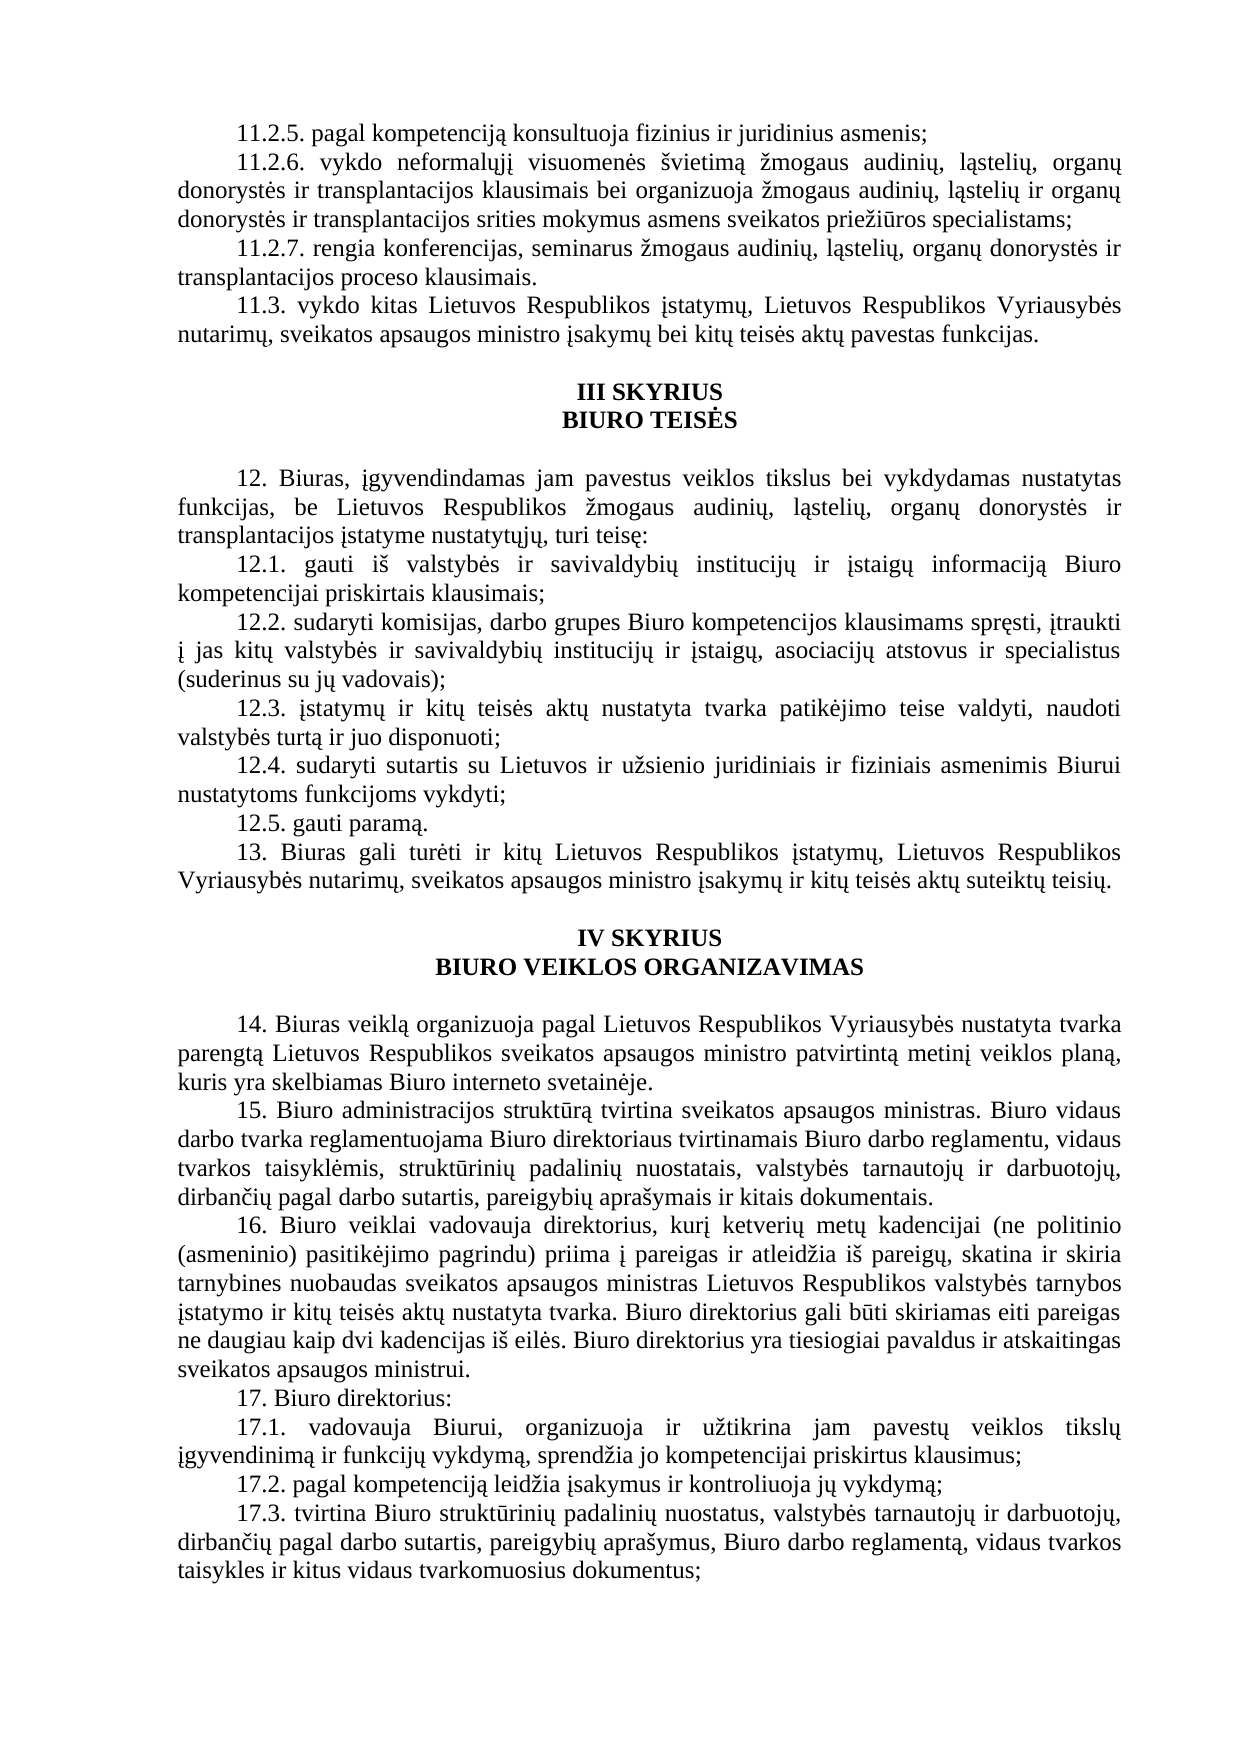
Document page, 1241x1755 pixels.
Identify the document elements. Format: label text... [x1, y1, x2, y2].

text 11.2.6. vykdo neformalųjį visuomenės švietimą žmogaus audinių, ląstelių, organų donorystės ir transplantacijos klausimais bei organizuoja žmogaus audinių, ląstelių ir organų donorystės ir transplantacijos srities mokymus asmens sveikatos priežiūros specialistams; [177, 147, 1122, 233]
text 12.5. gauti paramą. [177, 808, 1122, 837]
text 17.3. tvirtina Biuro struktūrinių padalinių nuostatus, valstybės tarnautojų ir darbuotojų, dirbančių pagal darbo sutartis, pareigybių aprašymus, Biuro darbo reglamentą, vidaus tvarkos taisykles ir kitus vidaus tvarkomuosius dokumentus; [177, 1498, 1122, 1584]
text 11.2.5. pagal kompetenciją konsultuoja fizinius ir juridinius asmenis; [177, 118, 1122, 147]
text 12.1. gauti iš valstybės ir savivaldybių institucijų ir įstaigų informaciją Biuro kompetencijai priskirtais klausimais; [177, 549, 1122, 607]
text 15. Biuro administracijos struktūrą tvirtina sveikatos apsaugos ministras. Biuro vidaus darbo tvarka reglamentuojama Biuro direktoriaus tvirtinamais Biuro darbo reglamentu, vidaus tvarkos taisyklėmis, struktūrinių padalinių nuostatais, valstybės tarnautojų ir darbuotojų, dirbančių pagal darbo sutartis, pareigybių aprašymais ir kitais dokumentais. [177, 1096, 1122, 1211]
text 14. Biuras veiklą organizuoja pagal Lietuvos Respublikos Vyriausybės nustatyta tvarka parengtą Lietuvos Respublikos sveikatos apsaugos ministro patvirtintą metinį veiklos planą, kuris yra skelbiamas Biuro interneto svetainėje. [177, 1009, 1122, 1096]
text 17.1. vadovauja Biurui, organizuoja ir užtikrina jam pavestų veiklos tikslų įgyvendinimą ir funkcijų vykdymą, sprendžia jo kompetencijai priskirtus klausimus; [177, 1412, 1122, 1469]
text 12.4. sudaryti sutartis su Lietuvos ir užsienio juridiniais ir fiziniais asmenimis Biurui nustatytoms funkcijoms vykdyti; [177, 751, 1122, 808]
text 17.2. pagal kompetenciją leidžia įsakymus ir kontroliuoja jų vykdymą; [177, 1469, 1122, 1498]
text 11.3. vykdo kitas Lietuvos Respublikos įstatymų, Lietuvos Respublikos Vyriausybės nutarimų, sveikatos apsaugos ministro įsakymų bei kitų teisės aktų pavestas funkcijas. [177, 291, 1122, 348]
text 12.2. sudaryti komisijas, darbo grupes Biuro kompetencijos klausimams spręsti, įtraukti į jas kitų valstybės ir savivaldybių institucijų ir įstaigų, asociacijų atstovus ir specialistus (suderinus su jų vadovais); [177, 607, 1122, 693]
text IV SKYRIUS [177, 923, 1122, 952]
text 12. Biuras, įgyvendindamas jam pavestus veiklos tikslus bei vykdydamas nustatytas funkcijas, be Lietuvos Respublikos žmogaus audinių, ląstelių, organų donorystės ir transplantacijos įstatyme nustatytųjų, turi teisę: [177, 463, 1122, 549]
text 13. Biuras gali turėti ir kitų Lietuvos Respublikos įstatymų, Lietuvos Respublikos Vyriausybės nutarimų, sveikatos apsaugos ministro įsakymų ir kitų teisės aktų suteiktų teisių. [177, 837, 1122, 894]
text BIURO VEIKLOS ORGANIZAVIMAS [177, 952, 1122, 981]
text 17. Biuro direktorius: [177, 1383, 1122, 1412]
text 11.2.7. rengia konferencijas, seminarus žmogaus audinių, ląstelių, organų donorystės ir transplantacijos proceso klausimais. [177, 233, 1122, 291]
text III SKYRIUS [177, 377, 1122, 406]
text 12.3. įstatymų ir kitų teisės aktų nustatyta tvarka patikėjimo teise valdyti, naudoti valstybės turtą ir juo disponuoti; [177, 693, 1122, 751]
text BIURO TEISĖS [177, 406, 1122, 434]
text 16. Biuro veiklai vadovauja direktorius, kurį ketverių metų kadencijai (ne politinio (asmeninio) pasitikėjimo pagrindu) priima į pareigas ir atleidžia iš pareigų, skatina ir skiria tarnybines nuobaudas sveikatos apsaugos ministras Lietuvos Respublikos valstybės tarnybos įstatymo ir kitų teisės aktų nustatyta tvarka. Biuro direktorius gali būti skiriamas eiti pareigas ne daugiau kaip dvi kadencijas iš eilės. Biuro direktorius yra tiesiogiai pavaldus ir atskaitingas sveikatos apsaugos ministrui. [177, 1211, 1122, 1383]
